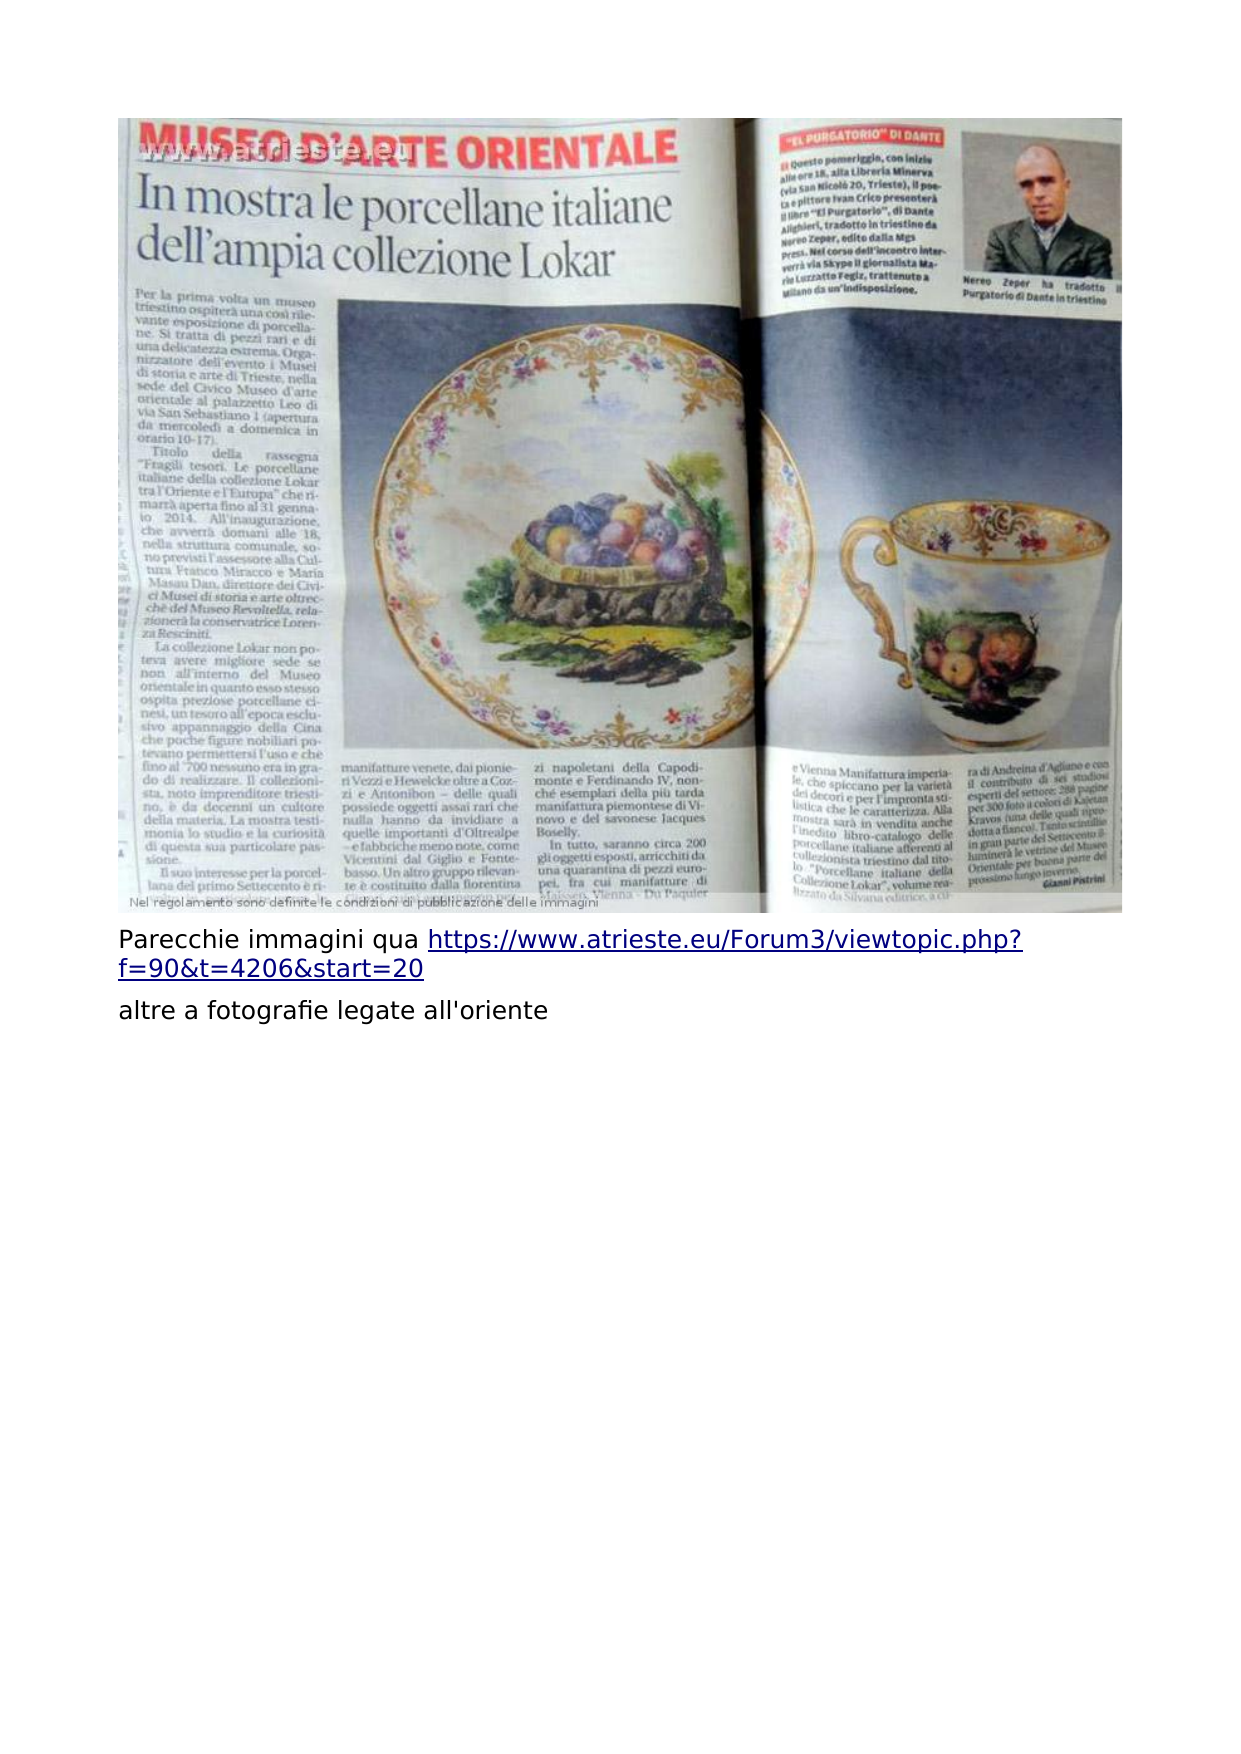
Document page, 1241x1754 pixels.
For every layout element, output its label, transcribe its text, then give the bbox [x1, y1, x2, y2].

text altre a fotografie legate all'oriente [118, 996, 1122, 1025]
text Parecchie immagini qua https://www.atrieste.eu/Forum3/viewtopic.php?f=90&t=4206&start=20 [118, 925, 1122, 983]
picture [118, 118, 1123, 913]
